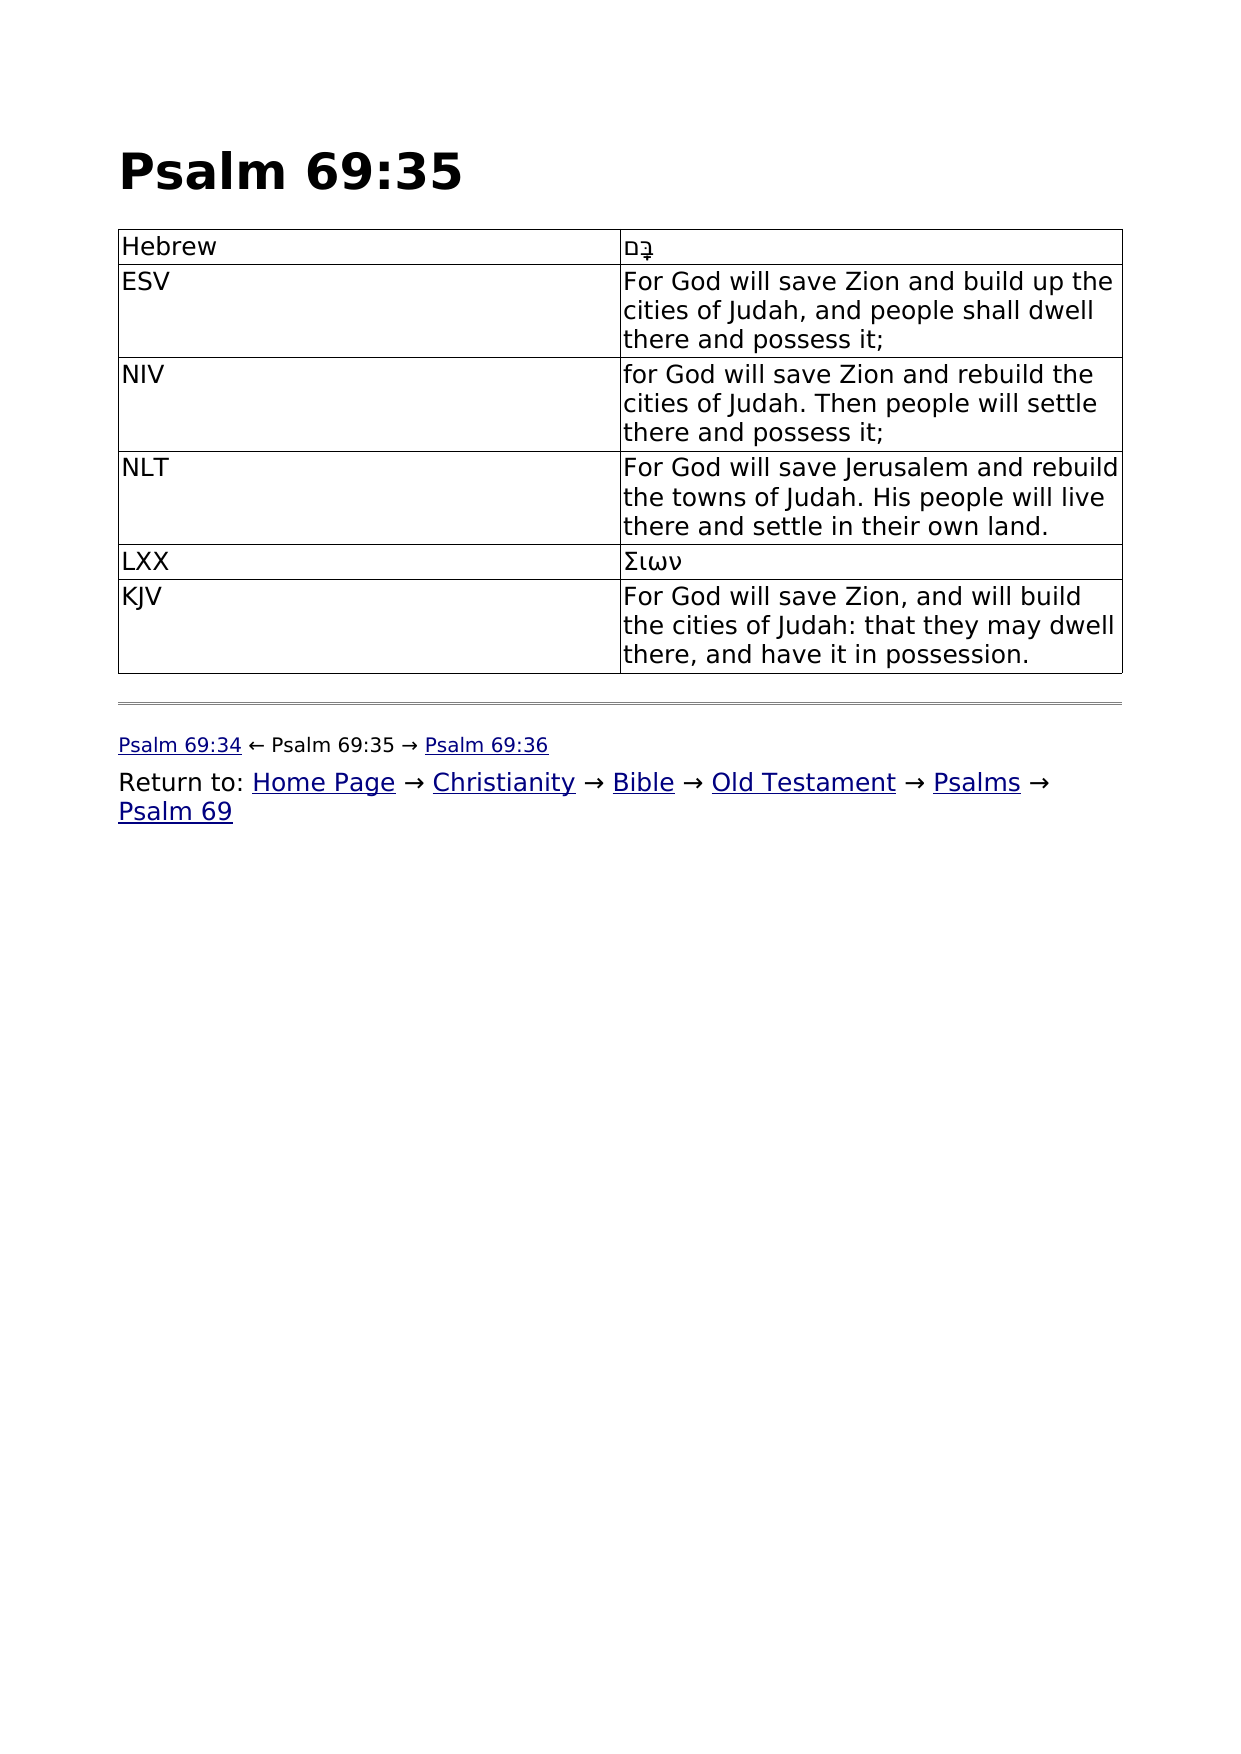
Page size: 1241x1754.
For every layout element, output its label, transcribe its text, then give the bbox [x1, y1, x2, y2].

table_header בָּֽם [621, 230, 1122, 264]
table_cell NLT [119, 452, 620, 544]
table_cell Σιων [621, 545, 1122, 579]
table_cell For God will save Jerusalem and rebuild the towns of Judah. His people will live there and settle in their own land. [621, 452, 1122, 544]
text Return to: Home Page → Christianity → Bible → Old Testament → Psalms → Psalm 69 [118, 768, 1122, 826]
table_cell NIV [119, 358, 620, 451]
table_header Hebrew [119, 230, 620, 264]
subtitle Psalm 69:35 [118, 143, 1122, 201]
table_cell ESV [119, 265, 620, 357]
table_cell For God will save Zion and build up the cities of Judah, and people shall dwell there and possess it; [621, 265, 1122, 357]
table_cell For God will save Zion, and will build the cities of Judah: that they may dwell there, and have it in possession. [621, 580, 1122, 673]
table_cell KJV [119, 580, 620, 673]
table_cell for God will save Zion and rebuild the cities of Judah. Then people will settle there and possess it; [621, 358, 1122, 451]
table_cell LXX [119, 545, 620, 579]
text Psalm 69:34 ← Psalm 69:35 → Psalm 69:36 [118, 734, 1122, 768]
